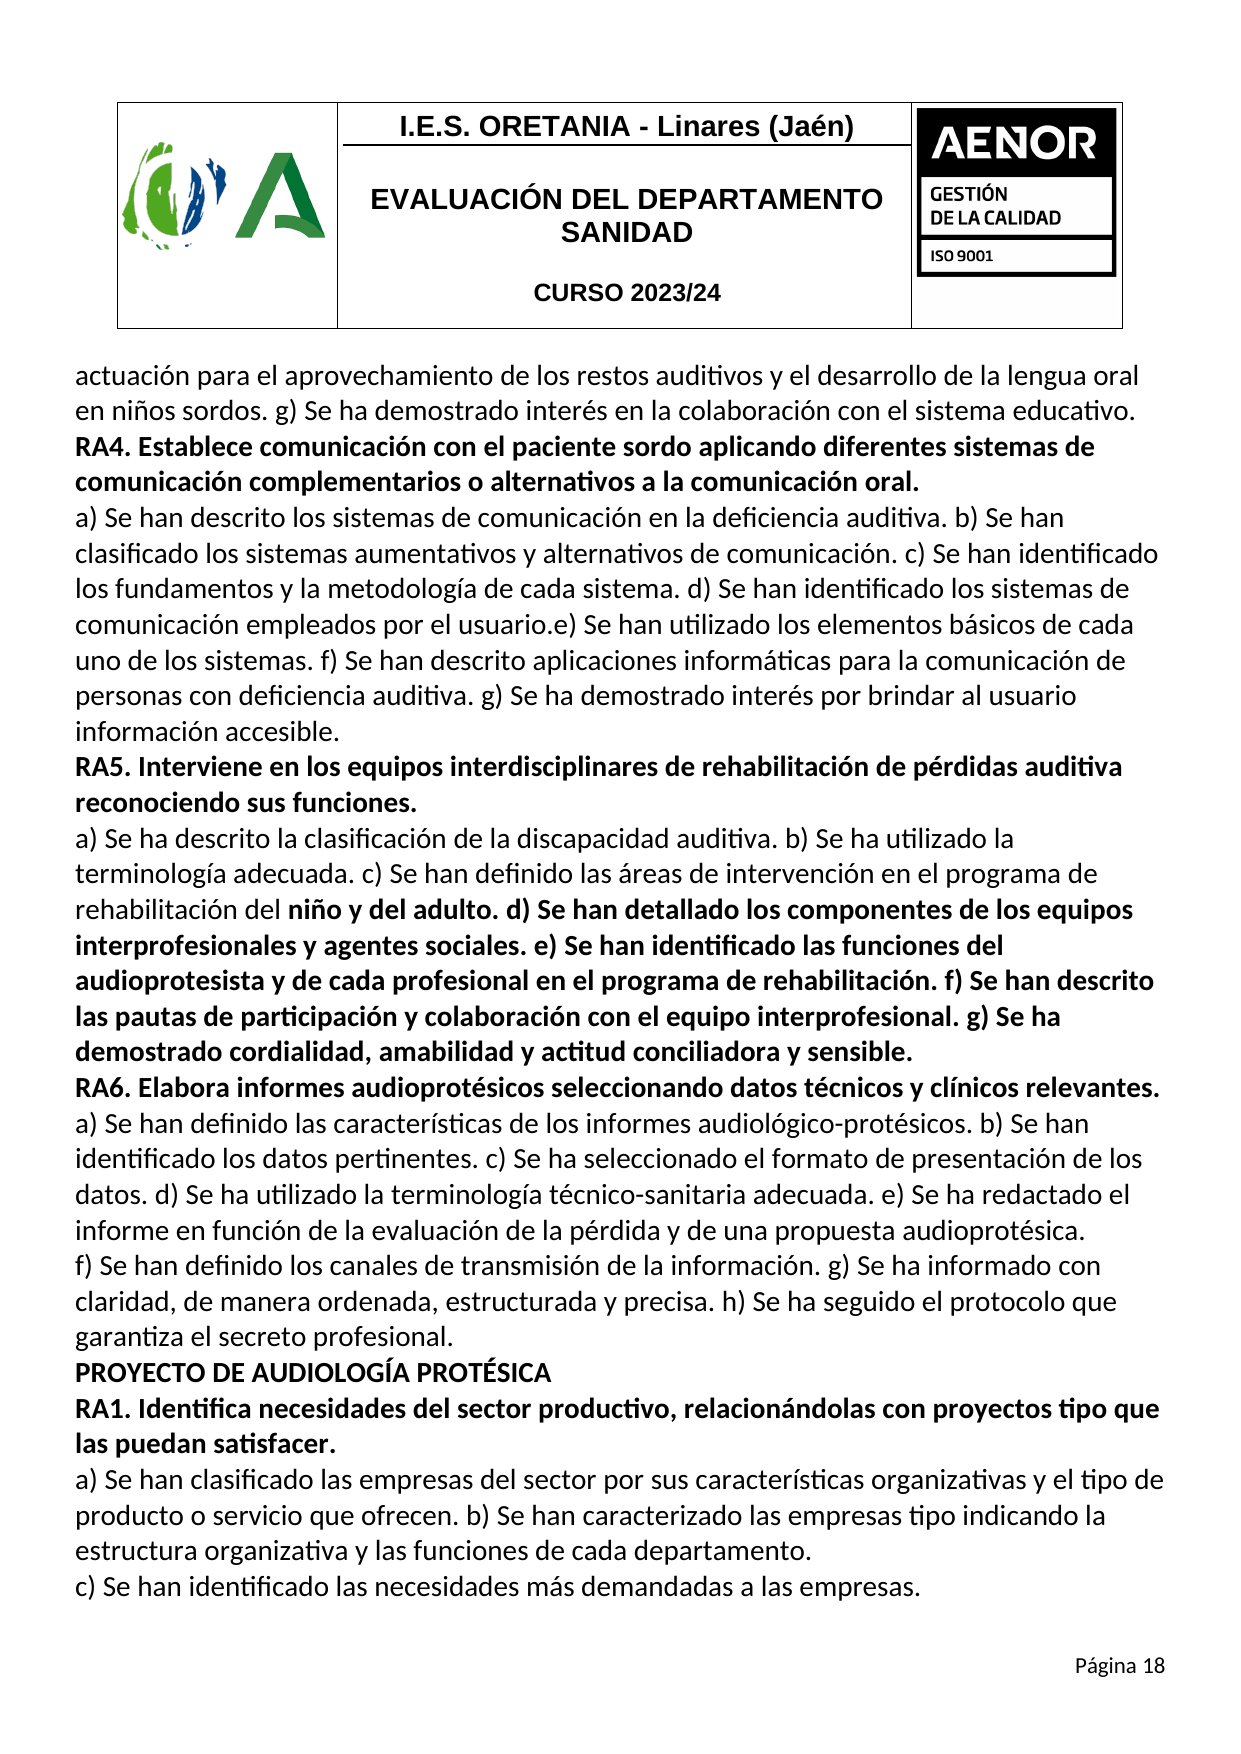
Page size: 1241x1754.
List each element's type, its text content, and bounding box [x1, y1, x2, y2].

text a) Se ha descrito la clasificación de la discapacidad auditiva. b) Se ha utilizado la terminología adecuada. c) Se han definido las áreas de intervención en el programa de rehabilitación del niño y del adulto. d) Se han detallado los componentes de los equipos interprofesionales y agentes sociales. e) Se han identificado las funciones del audioprotesista y de cada profesional en el programa de rehabilitación. f) Se han descrito las pautas de participación y colaboración con el equipo interprofesional. g) Se ha demostrado cordialidad, amabilidad y actitud conciliadora y sensible. [75, 820, 1165, 1069]
text a) Se han definido las características de los informes audiológico-protésicos. b) Se han identificado los datos pertinentes. c) Se ha seleccionado el formato de presentación de los datos. d) Se ha utilizado la terminología técnico-sanitaria adecuada. e) Se ha redactado el informe en función de la evaluación de la pérdida y de una propuesta audioprotésica. [75, 1105, 1165, 1247]
picture [120, 142, 333, 251]
text a) Se han clasificado las empresas del sector por sus características organizativas y el tipo de producto o servicio que ofrecen. b) Se han caracterizado las empresas tipo indicando la estructura organizativa y las funciones de cada departamento. [75, 1461, 1165, 1568]
text c) Se han identificado las necesidades más demandadas a las empresas. [75, 1568, 1165, 1603]
text RA1. Identifica necesidades del sector productivo, relacionándolas con proyectos tipo que las puedan satisfacer. [75, 1390, 1165, 1461]
text RA5. Interviene en los equipos interdisciplinares de rehabilitación de pérdidas auditiva reconociendo sus funciones. [75, 748, 1165, 820]
text a) Se han descrito los sistemas de comunicación en la deficiencia auditiva. b) Se han clasificado los sistemas aumentativos y alternativos de comunicación. c) Se han identificado los fundamentos y la metodología de cada sistema. d) Se han identificado los sistemas de comunicación empleados por el usuario.e) Se han utilizado los elementos básicos de cada uno de los sistemas. f) Se han descrito aplicaciones informáticas para la comunicación de personas con deficiencia auditiva. g) Se ha demostrado interés por brindar al usuario información accesible. [75, 499, 1165, 748]
text RA4. Establece comunicación con el paciente sordo aplicando diferentes sistemas de comunicación complementarios o alternativos a la comunicación oral. [75, 428, 1165, 499]
text actuación para el aprovechamiento de los restos auditivos y el desarrollo de la lengua oral en niños sordos. g) Se ha demostrado interés en la colaboración con el sistema educativo. [75, 357, 1165, 428]
text PROYECTO DE AUDIOLOGÍA PROTÉSICA [75, 1354, 1165, 1390]
text f) Se han definido los canales de transmisión de la información. g) Se ha informado con claridad, de manera ordenada, estructurada y precisa. h) Se ha seguido el protocolo que garantiza el secreto profesional. [75, 1247, 1165, 1354]
text RA6. Elabora informes audioprotésicos seleccionando datos técnicos y clínicos relevantes. [75, 1069, 1165, 1105]
